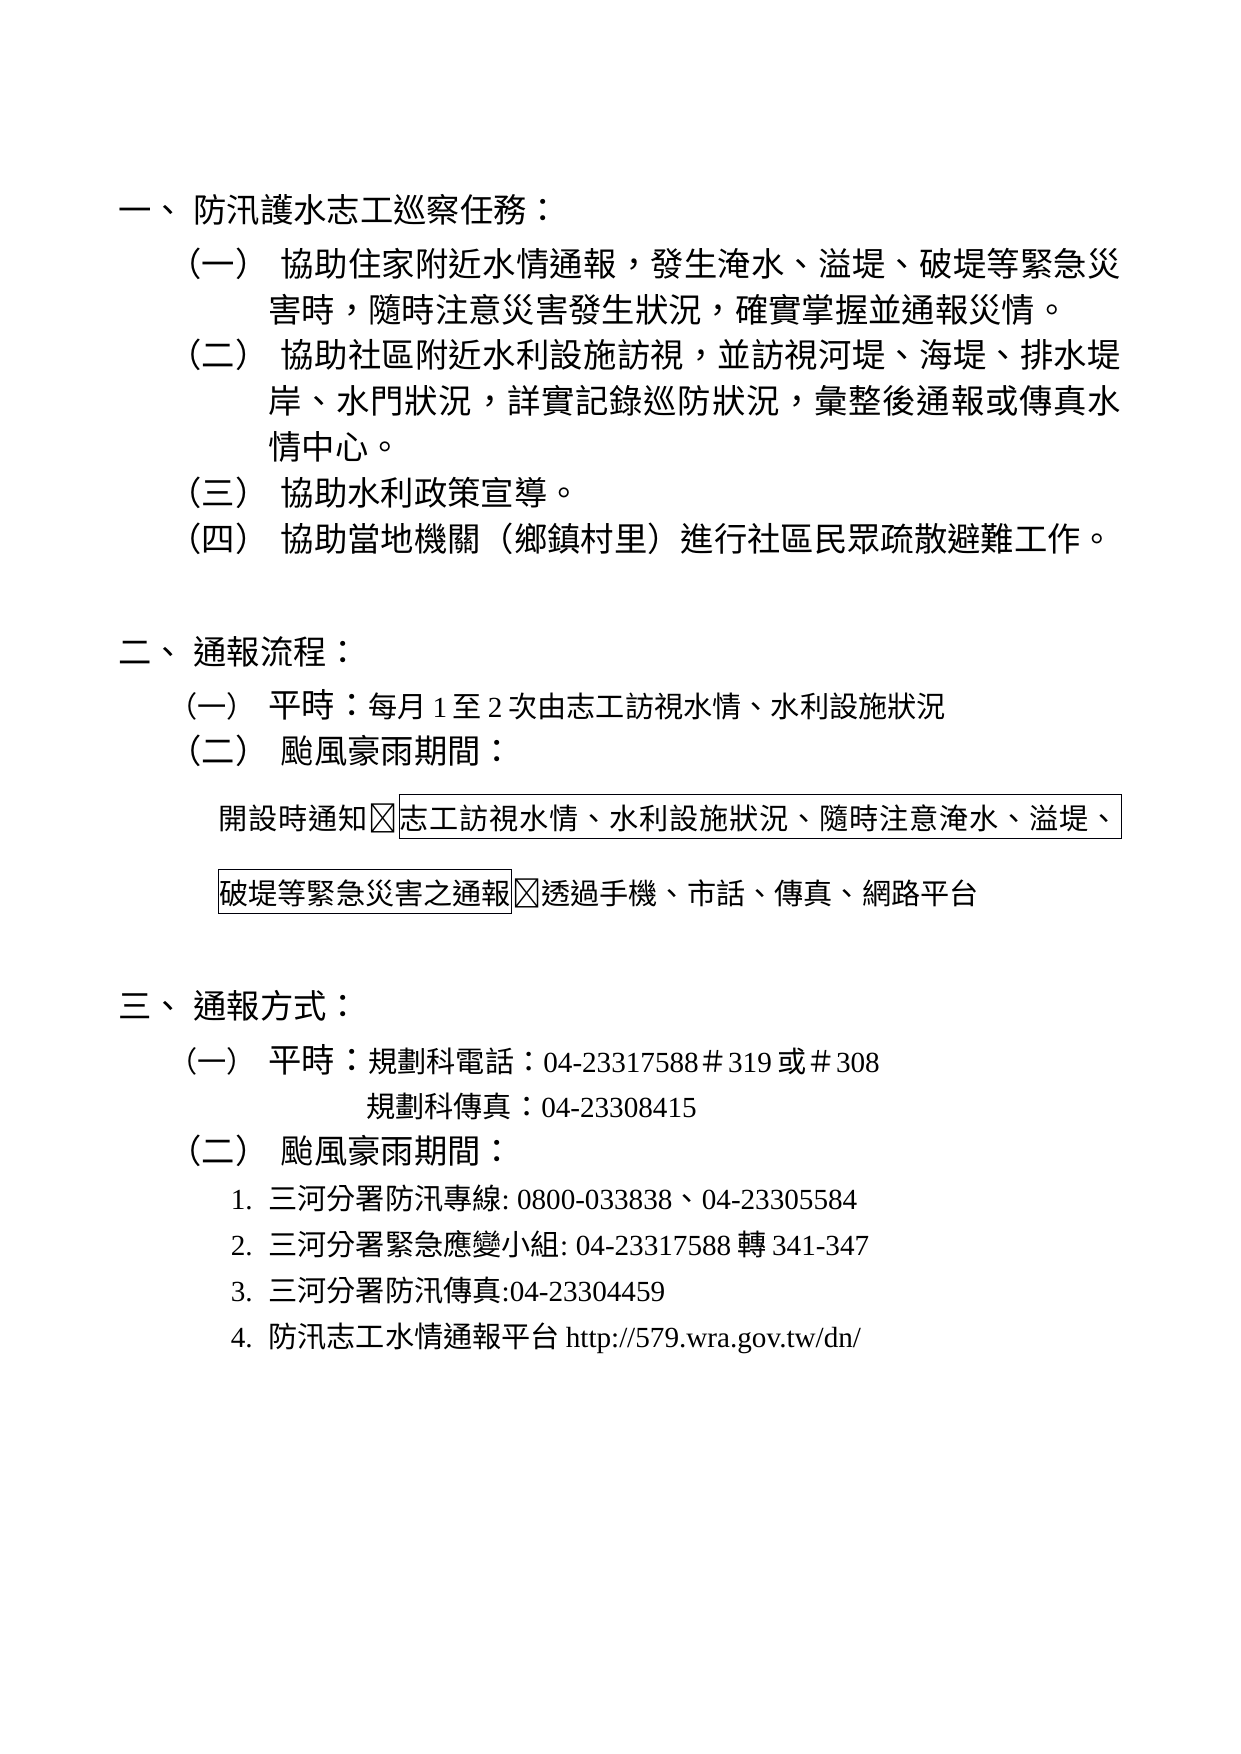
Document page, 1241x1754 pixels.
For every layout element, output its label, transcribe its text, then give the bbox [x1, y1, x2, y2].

list 三河分署防汛傳真:04-23304459 [231, 1264, 1122, 1310]
list 協助當地機關（鄉鎮村里）進行社區民眾疏散避難工作。 [168, 514, 1122, 560]
list 通報方式： [118, 960, 1122, 1035]
list 三河分署緊急應變小組: 04-23317588轉341-347 [231, 1219, 1122, 1264]
list 平時：規劃科電話：04-23317588＃319或＃308 [168, 1035, 1122, 1081]
list 協助水利政策宣導。 [168, 469, 1122, 514]
list 協助住家附近水情通報，發生淹水、溢堤、破堤等緊急災害時，隨時注意災害發生狀況，確實掌握並通報災情。 [168, 239, 1122, 331]
list 通報流程： [118, 606, 1122, 681]
text 規劃科傳真：04-23308415 [118, 1081, 1122, 1127]
list 三河分署防汛專線: 0800-033838、04-23305584 [231, 1173, 1122, 1219]
list 協助社區附近水利設施訪視，並訪視河堤、海堤、排水堤岸、水門狀況，詳實記錄巡防狀況，彙整後通報或傳真水情中心。 [168, 331, 1122, 469]
list 平時：每月1至2次由志工訪視水情、水利設施狀況 [168, 681, 1122, 727]
list 防汛志工水情通報平台http://579.wra.gov.tw/dn/ [231, 1310, 1122, 1356]
list 颱風豪雨期間： [168, 1127, 1122, 1173]
list 颱風豪雨期間： [168, 727, 1122, 773]
list 防汛護水志工巡察任務： [118, 164, 1122, 239]
text 開設時通知志工訪視水情、水利設施狀況、隨時注意淹水、溢堤、破堤等緊急災害之通報透過手機、市話、傳真、網路平台 [218, 773, 1122, 923]
